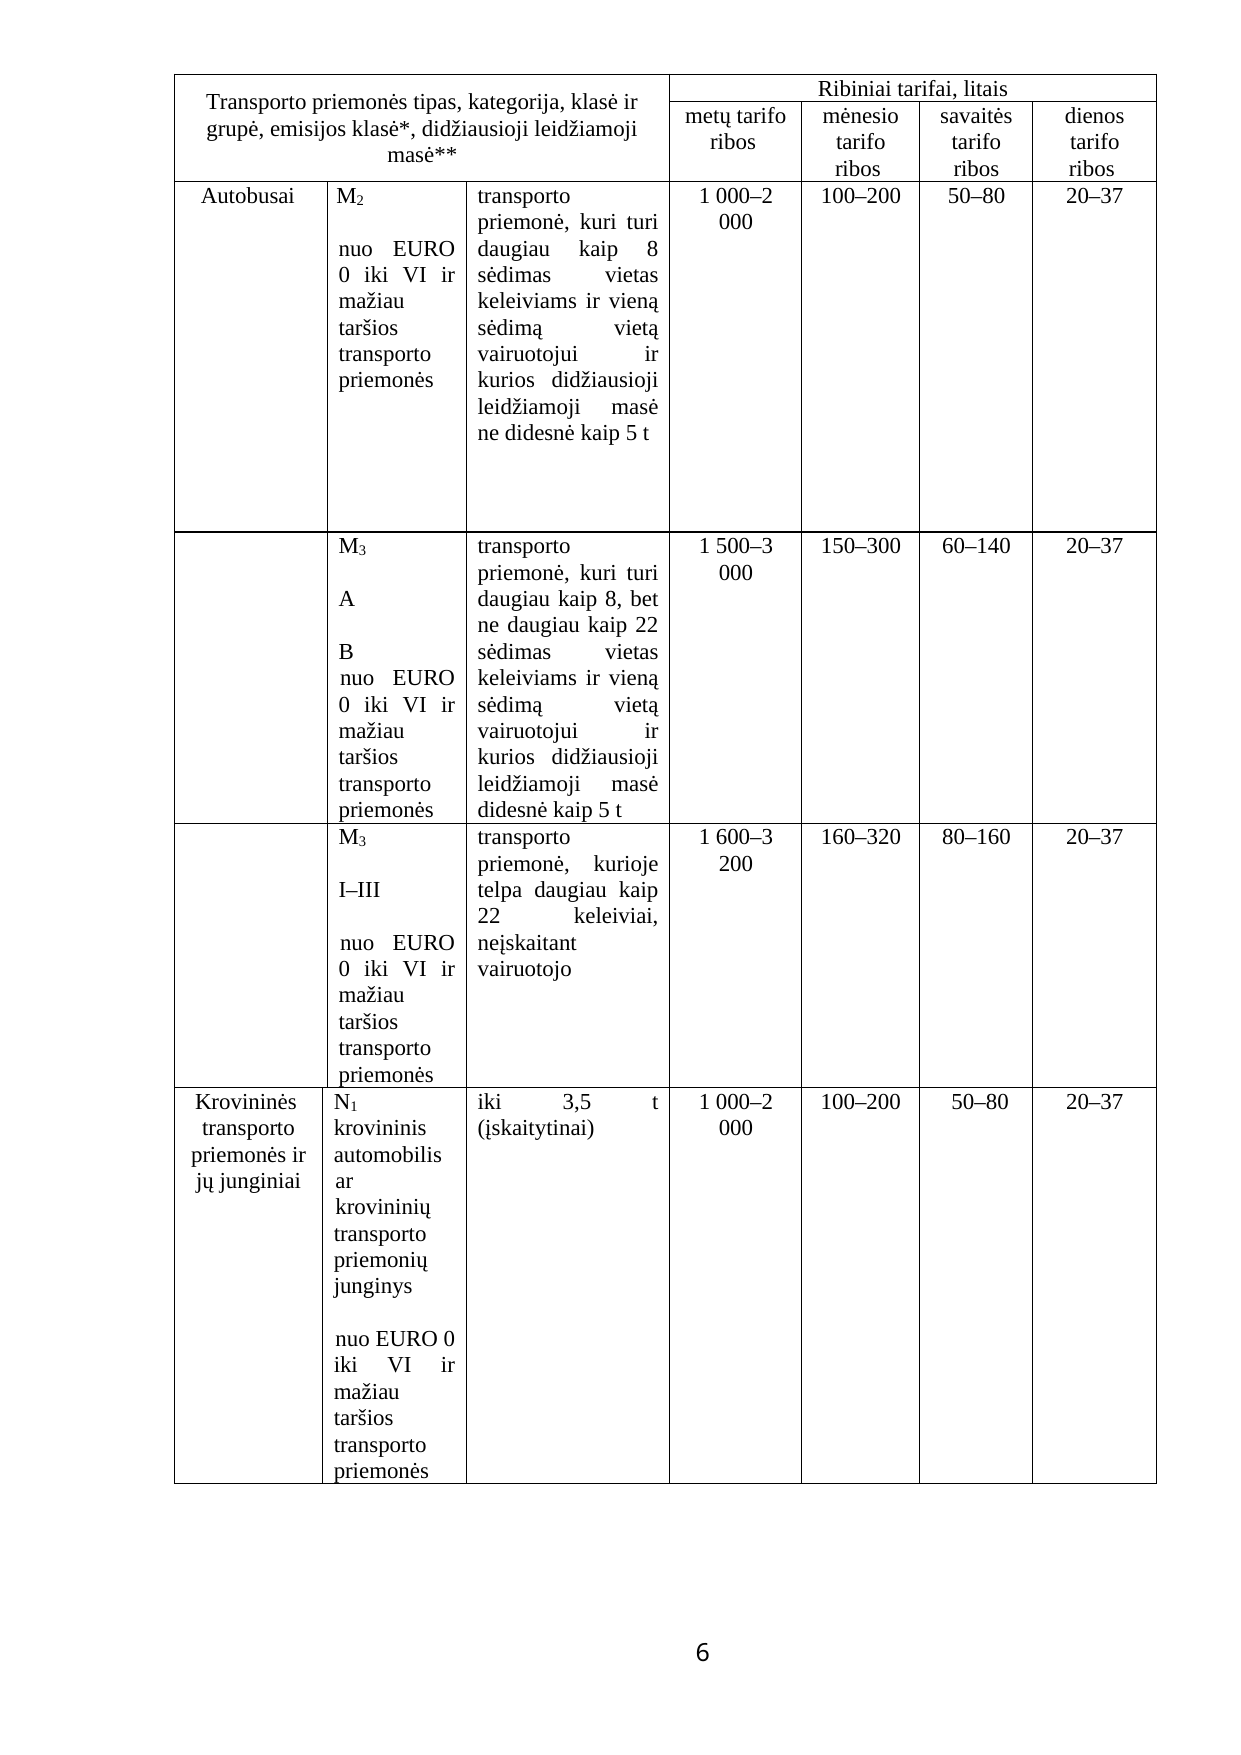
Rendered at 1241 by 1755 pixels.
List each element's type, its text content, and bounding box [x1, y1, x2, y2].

table_cell M3 I–III nuo EURO 0 iki VI ir mažiau taršios transporto priemonės [328, 824, 466, 1087]
table_cell 50–80 [920, 182, 1032, 531]
table_cell iki 3,5 t (įskaitytinai) [467, 1088, 669, 1483]
table_cell Autobusai [175, 182, 327, 531]
table_cell 150–300 [802, 533, 919, 822]
table_header Ribiniai tarifai, litais [670, 75, 1156, 101]
table_cell transporto priemonė, kuri turi daugiau kaip 8 sėdimas vietas keleiviams ir vieną sėdimą vietą vairuotojui ir kurios didžiausioji leidžiamoji masė ne didesnė kaip 5 t [467, 182, 669, 531]
table_cell M2 nuo EURO 0 iki VI ir mažiau taršios transporto priemonės [328, 182, 466, 531]
table_cell 1 000–2 000 [670, 182, 801, 531]
table_cell metų tarifo ribos [670, 102, 801, 181]
table_cell transporto priemonė, kurioje telpa daugiau kaip 22 keleiviai, neįskaitant vairuotojo [467, 824, 669, 1087]
table_cell mėnesio tarifo ribos [802, 102, 919, 181]
table_cell [175, 824, 327, 1087]
table_header Transporto priemonės tipas, kategorija, klasė ir grupė, emisijos klasė*, didžiausioji leidžiamoji masė** [175, 75, 669, 181]
table_cell M3 A B nuo EURO 0 iki VI ir mažiau taršios transporto priemonės [328, 533, 466, 822]
table_cell 80–160 [920, 824, 1032, 1087]
table_cell [175, 533, 327, 822]
table_cell 20–37 [1033, 533, 1156, 822]
table_cell 60–140 [920, 533, 1032, 822]
table_cell 1 000–2 000 [670, 1088, 801, 1483]
table_cell 160–320 [802, 824, 919, 1087]
table_cell Krovininės transporto priemonės ir jų junginiai [175, 1088, 322, 1483]
table_cell 20–37 [1033, 182, 1156, 531]
table_cell 20–37 [1033, 1088, 1156, 1483]
table_cell 100–200 [802, 182, 919, 531]
table_cell 1 500–3 000 [670, 533, 801, 822]
table_cell 20–37 [1033, 824, 1156, 1087]
table_cell 50–80 [920, 1088, 1032, 1483]
table_cell 1 600–3 200 [670, 824, 801, 1087]
table_cell 100–200 [802, 1088, 919, 1483]
table_cell N1 krovininis automobilis ar krovininių transporto priemonių junginys nuo EURO 0 iki VI ir mažiau taršios transporto priemonės [323, 1088, 466, 1483]
table_cell savaitės tarifo ribos [920, 102, 1032, 181]
table_cell dienos tarifo ribos [1033, 102, 1156, 181]
table_cell transporto priemonė, kuri turi daugiau kaip 8, bet ne daugiau kaip 22 sėdimas vietas keleiviams ir vieną sėdimą vietą vairuotojui ir kurios didžiausioji leidžiamoji masė didesnė kaip 5 t [467, 533, 669, 822]
